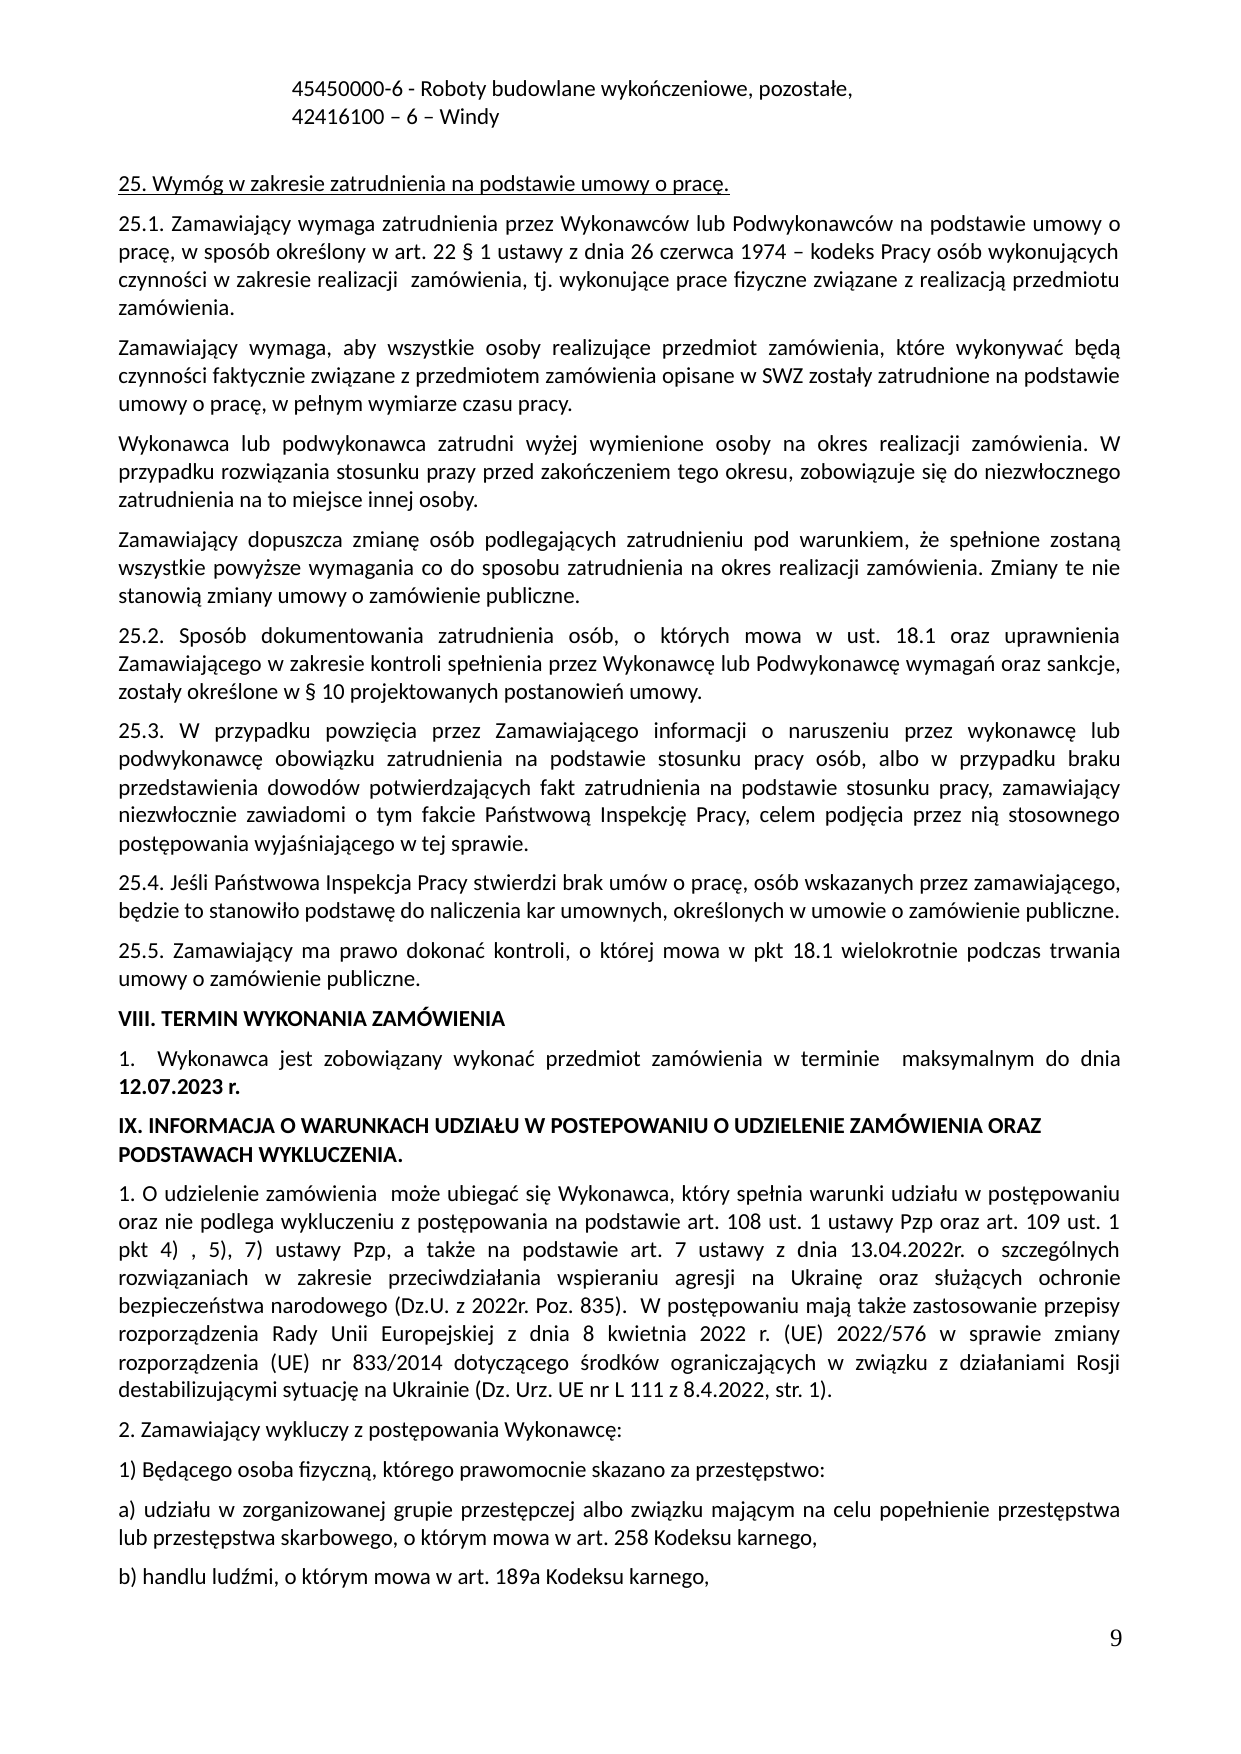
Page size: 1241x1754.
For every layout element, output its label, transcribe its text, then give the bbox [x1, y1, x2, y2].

text Zamawiający dopuszcza zmianę osób podlegających zatrudnieniu pod warunkiem, że spełnione zostaną wszystkie powyższe wymagania co do sposobu zatrudnienia na okres realizacji zamówienia. Zmiany te nie stanowią zmiany umowy o zamówienie publiczne. [118, 525, 1122, 609]
text b) handlu ludźmi, o którym mowa w art. 189a Kodeksu karnego, [118, 1562, 1122, 1590]
text 25.4. Jeśli Państwowa Inspekcja Pracy stwierdzi brak umów o pracę, osób wskazanych przez zamawiającego, będzie to stanowiło podstawę do naliczenia kar umownych, określonych w umowie o zamówienie publiczne. [118, 868, 1122, 924]
text 1) Będącego osoba fizyczną, którego prawomocnie skazano za przestępstwo: [118, 1455, 1122, 1483]
text 2. Zamawiający wykluczy z postępowania Wykonawcę: [118, 1415, 1122, 1443]
text 25.1. Zamawiający wymaga zatrudnienia przez Wykonawców lub Podwykonawców na podstawie umowy o pracę, w sposób określony w art. 22 § 1 ustawy z dnia 26 czerwca 1974 – kodeks Pracy osób wykonujących czynności w zakresie realizacji zamówienia, tj. wykonujące prace fizyczne związane z realizacją przedmiotu zamówienia. [118, 209, 1122, 321]
text 25.5. Zamawiający ma prawo dokonać kontroli, o której mowa w pkt 18.1 wielokrotnie podczas trwania umowy o zamówienie publiczne. [118, 936, 1122, 992]
text 42416100 – 6 – Windy [118, 102, 1122, 130]
text 25. Wymóg w zakresie zatrudnienia na podstawie umowy o pracę. [118, 169, 1122, 198]
text a) udziału w zorganizowanej grupie przestępczej albo związku mającym na celu popełnienie przestępstwa lub przestępstwa skarbowego, o którym mowa w art. 258 Kodeksu karnego, [118, 1495, 1122, 1551]
text 25.2. Sposób dokumentowania zatrudnienia osób, o których mowa w ust. 18.1 oraz uprawnienia Zamawiającego w zakresie kontroli spełnienia przez Wykonawcę lub Podwykonawcę wymagań oraz sankcje, zostały określone w § 10 projektowanych postanowień umowy. [118, 621, 1122, 705]
text VIII. TERMIN WYKONANIA ZAMÓWIENIA [118, 1004, 1122, 1032]
text 25.3. W przypadku powzięcia przez Zamawiającego informacji o naruszeniu przez wykonawcę lub podwykonawcę obowiązku zatrudnienia na podstawie stosunku pracy osób, albo w przypadku braku przedstawienia dowodów potwierdzających fakt zatrudnienia na podstawie stosunku pracy, zamawiający niezwłocznie zawiadomi o tym fakcie Państwową Inspekcję Pracy, celem podjęcia przez nią stosownego postępowania wyjaśniającego w tej sprawie. [118, 717, 1122, 857]
text 1. O udzielenie zamówienia może ubiegać się Wykonawca, który spełnia warunki udziału w postępowaniu oraz nie podlega wykluczeniu z postępowania na podstawie art. 108 ust. 1 ustawy Pzp oraz art. 109 ust. 1 pkt 4) , 5), 7) ustawy Pzp, a także na podstawie art. 7 ustawy z dnia 13.04.2022r. o szczególnych rozwiązaniach w zakresie przeciwdziałania wspieraniu agresji na Ukrainę oraz służących ochronie bezpieczeństwa narodowego (Dz.U. z 2022r. Poz. 835). W postępowaniu mają także zastosowanie przepisy rozporządzenia Rady Unii Europejskiej z dnia 8 kwietnia 2022 r. (UE) 2022/576 w sprawie zmiany rozporządzenia (UE) nr 833/2014 dotyczącego środków ograniczających w związku z działaniami Rosji destabilizującymi sytuację na Ukrainie (Dz. Urz. UE nr L 111 z 8.4.2022, str. 1). [118, 1179, 1122, 1404]
text 45450000-6 - Roboty budowlane wykończeniowe, pozostałe, [118, 74, 1122, 102]
text Wykonawca lub podwykonawca zatrudni wyżej wymienione osoby na okres realizacji zamówienia. W przypadku rozwiązania stosunku prazy przed zakończeniem tego okresu, zobowiązuje się do niezwłocznego zatrudnienia na to miejsce innej osoby. [118, 429, 1122, 513]
text 1. Wykonawca jest zobowiązany wykonać przedmiot zamówienia w terminie maksymalnym do dnia 12.07.2023 r. [118, 1044, 1122, 1100]
text Zamawiający wymaga, aby wszystkie osoby realizujące przedmiot zamówienia, które wykonywać będą czynności faktycznie związane z przedmiotem zamówienia opisane w SWZ zostały zatrudnione na podstawie umowy o pracę, w pełnym wymiarze czasu pracy. [118, 333, 1122, 417]
text IX. INFORMACJA O WARUNKACH UDZIAŁU W POSTEPOWANIU O UDZIELENIE ZAMÓWIENIA ORAZ PODSTAWACH WYKLUCZENIA. [118, 1112, 1122, 1168]
